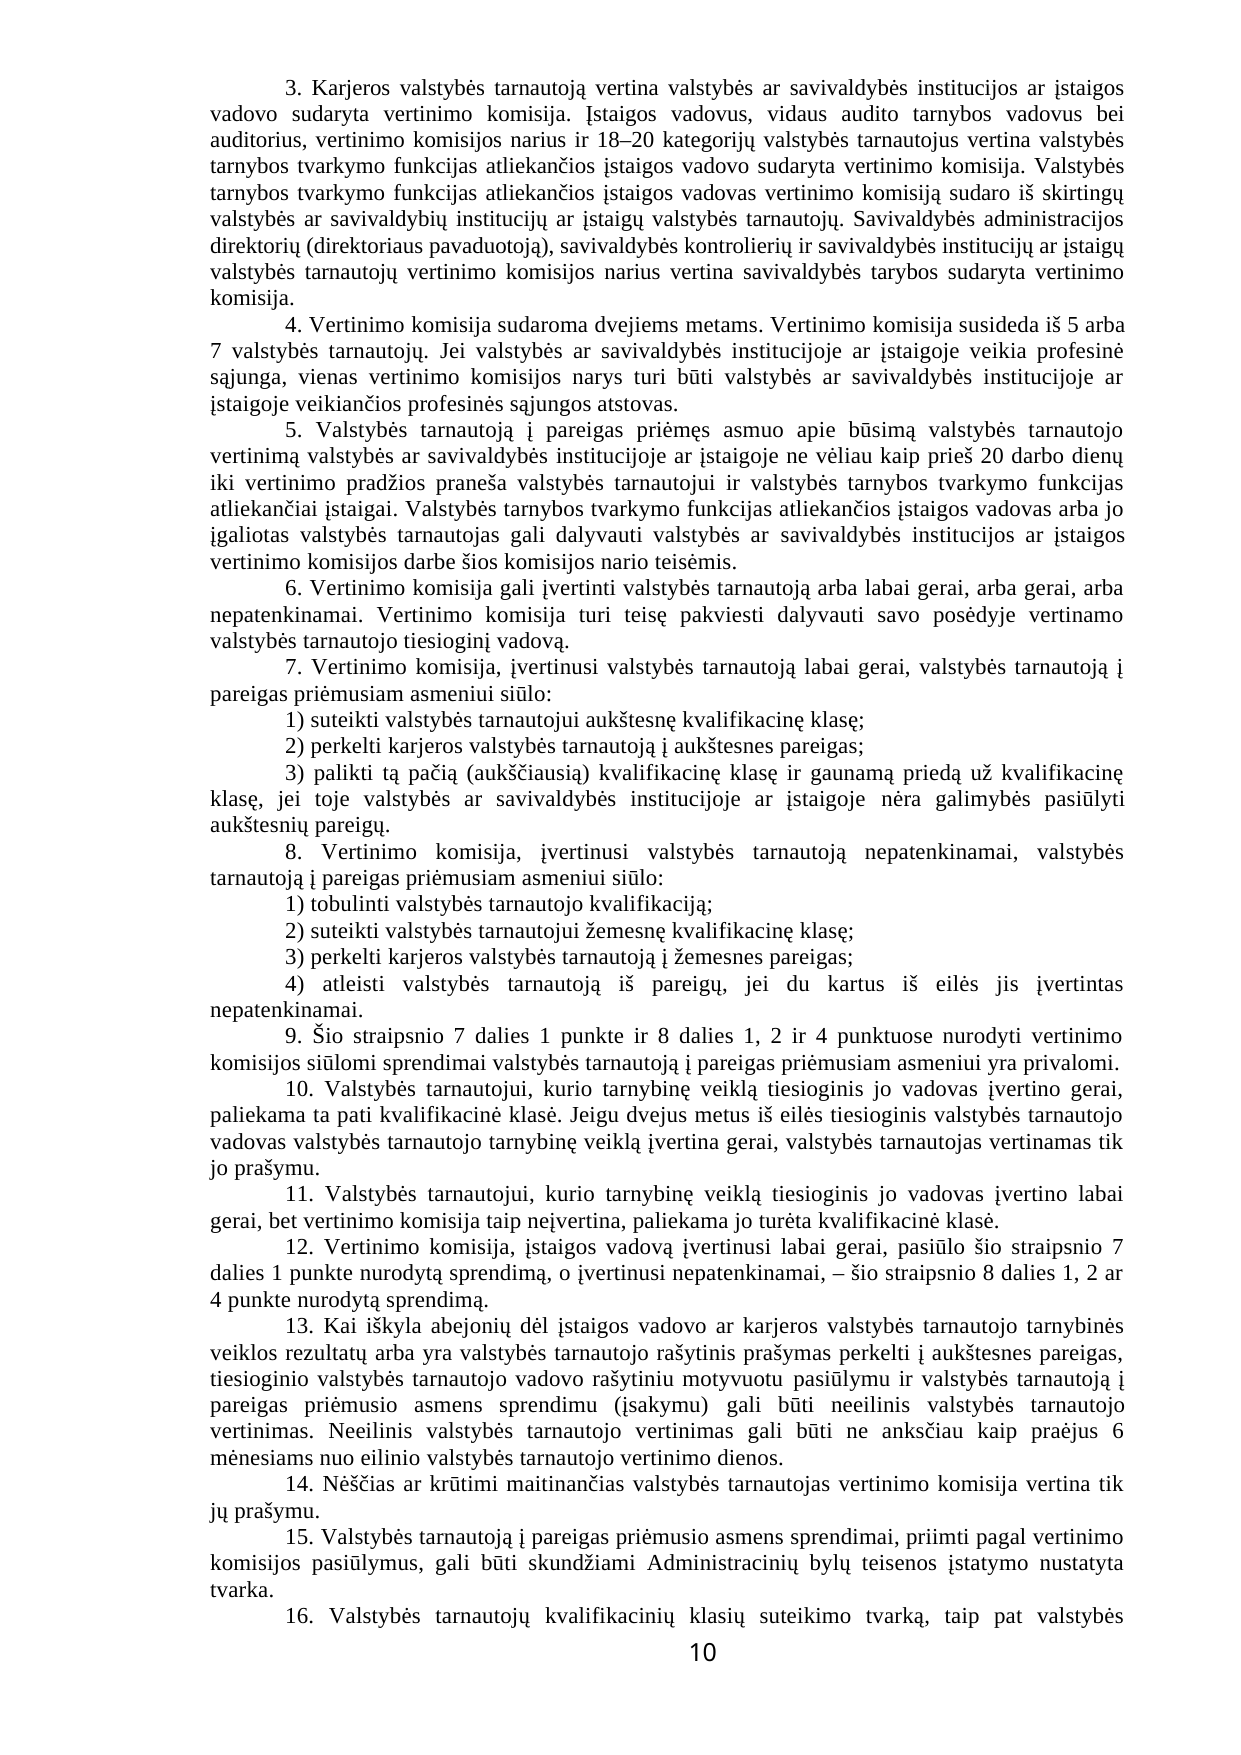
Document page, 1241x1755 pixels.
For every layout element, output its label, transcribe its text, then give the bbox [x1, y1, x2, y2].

text 6. Vertinimo komisija gali įvertinti valstybės tarnautoją arba labai gerai, arba gerai, arba nepatenkinamai. Vertinimo komisija turi teisę pakviesti dalyvauti savo posėdyje vertinamo valstybės tarnautojo tiesioginį vadovą. [210, 574, 1126, 653]
text 13. Kai iškyla abejonių dėl įstaigos vadovo ar karjeros valstybės tarnautojo tarnybinės veiklos rezultatų arba yra valstybės tarnautojo rašytinis prašymas perkelti į aukštesnes pareigas, tiesioginio valstybės tarnautojo vadovo rašytiniu motyvuotu pasiūlymu ir valstybės tarnautoją į pareigas priėmusio asmens sprendimu (įsakymu) gali būti neeilinis valstybės tarnautojo vertinimas. Neeilinis valstybės tarnautojo vertinimas gali būti ne anksčiau kaip praėjus 6 mėnesiams nuo eilinio valstybės tarnautojo vertinimo dienos. [210, 1312, 1126, 1470]
text 8. Vertinimo komisija, įvertinusi valstybės tarnautoją nepatenkinamai, valstybės tarnautoją į pareigas priėmusiam asmeniui siūlo: [210, 838, 1126, 891]
text 1) suteikti valstybės tarnautojui aukštesnę kvalifikacinę klasę; [210, 706, 1126, 732]
text 3) perkelti karjeros valstybės tarnautoją į žemesnes pareigas; [210, 943, 1126, 969]
text 7. Vertinimo komisija, įvertinusi valstybės tarnautoją labai gerai, valstybės tarnautoją į pareigas priėmusiam asmeniui siūlo: [210, 653, 1126, 706]
text 4. Vertinimo komisija sudaroma dvejiems metams. Vertinimo komisija susideda iš 5 arba 7 valstybės tarnautojų. Jei valstybės ar savivaldybės institucijoje ar įstaigoje veikia profesinė sąjunga, vienas vertinimo komisijos narys turi būti valstybės ar savivaldybės institucijoje ar įstaigoje veikiančios profesinės sąjungos atstovas. [210, 311, 1126, 416]
text 2) perkelti karjeros valstybės tarnautoją į aukštesnes pareigas; [210, 732, 1126, 759]
text 14. Nėščias ar krūtimi maitinančias valstybės tarnautojas vertinimo komisija vertina tik jų prašymu. [210, 1470, 1126, 1523]
text 16. Valstybės tarnautojų kvalifikacinių klasių suteikimo tvarką, taip pat valstybės [210, 1602, 1126, 1628]
text 12. Vertinimo komisija, įstaigos vadovą įvertinusi labai gerai, pasiūlo šio straipsnio 7 dalies 1 punkte nurodytą sprendimą, o įvertinusi nepatenkinamai, – šio straipsnio 8 dalies 1, 2 ar 4 punkte nurodytą sprendimą. [210, 1233, 1126, 1312]
text 9. Šio straipsnio 7 dalies 1 punkte ir 8 dalies 1, 2 ir 4 punktuose nurodyti vertinimo komisijos siūlomi sprendimai valstybės tarnautoją į pareigas priėmusiam asmeniui yra privalomi. [210, 1022, 1126, 1075]
text 2) suteikti valstybės tarnautojui žemesnę kvalifikacinę klasę; [210, 917, 1126, 943]
text 15. Valstybės tarnautoją į pareigas priėmusio asmens sprendimai, priimti pagal vertinimo komisijos pasiūlymus, gali būti skundžiami Administracinių bylų teisenos įstatymo nustatyta tvarka. [210, 1523, 1126, 1602]
text 3) palikti tą pačią (aukščiausią) kvalifikacinę klasę ir gaunamą priedą už kvalifikacinę klasę, jei toje valstybės ar savivaldybės institucijoje ar įstaigoje nėra galimybės pasiūlyti aukštesnių pareigų. [210, 759, 1126, 838]
text 11. Valstybės tarnautojui, kurio tarnybinę veiklą tiesioginis jo vadovas įvertino labai gerai, bet vertinimo komisija taip neįvertina, paliekama jo turėta kvalifikacinė klasė. [210, 1180, 1126, 1233]
text 5. Valstybės tarnautoją į pareigas priėmęs asmuo apie būsimą valstybės tarnautojo vertinimą valstybės ar savivaldybės institucijoje ar įstaigoje ne vėliau kaip prieš 20 darbo dienų iki vertinimo pradžios praneša valstybės tarnautojui ir valstybės tarnybos tvarkymo funkcijas atliekančiai įstaigai. Valstybės tarnybos tvarkymo funkcijas atliekančios įstaigos vadovas arba jo įgaliotas valstybės tarnautojas gali dalyvauti valstybės ar savivaldybės institucijos ar įstaigos vertinimo komisijos darbe šios komisijos nario teisėmis. [210, 416, 1126, 574]
text 4) atleisti valstybės tarnautoją iš pareigų, jei du kartus iš eilės jis įvertintas nepatenkinamai. [210, 969, 1126, 1022]
text 1) tobulinti valstybės tarnautojo kvalifikaciją; [210, 891, 1126, 917]
text 10. Valstybės tarnautojui, kurio tarnybinę veiklą tiesioginis jo vadovas įvertino gerai, paliekama ta pati kvalifikacinė klasė. Jeigu dvejus metus iš eilės tiesioginis valstybės tarnautojo vadovas valstybės tarnautojo tarnybinę veiklą įvertina gerai, valstybės tarnautojas vertinamas tik jo prašymu. [210, 1075, 1126, 1180]
text 3. Karjeros valstybės tarnautoją vertina valstybės ar savivaldybės institucijos ar įstaigos vadovo sudaryta vertinimo komisija. Įstaigos vadovus, vidaus audito tarnybos vadovus bei auditorius, vertinimo komisijos narius ir 18–20 kategorijų valstybės tarnautojus vertina valstybės tarnybos tvarkymo funkcijas atliekančios įstaigos vadovo sudaryta vertinimo komisija. Valstybės tarnybos tvarkymo funkcijas atliekančios įstaigos vadovas vertinimo komisiją sudaro iš skirtingų valstybės ar savivaldybių institucijų ar įstaigų valstybės tarnautojų. Savivaldybės administracijos direktorių (direktoriaus pavaduotoją), savivaldybės kontrolierių ir savivaldybės institucijų ar įstaigų valstybės tarnautojų vertinimo komisijos narius vertina savivaldybės tarybos sudaryta vertinimo komisija. [210, 73, 1126, 311]
